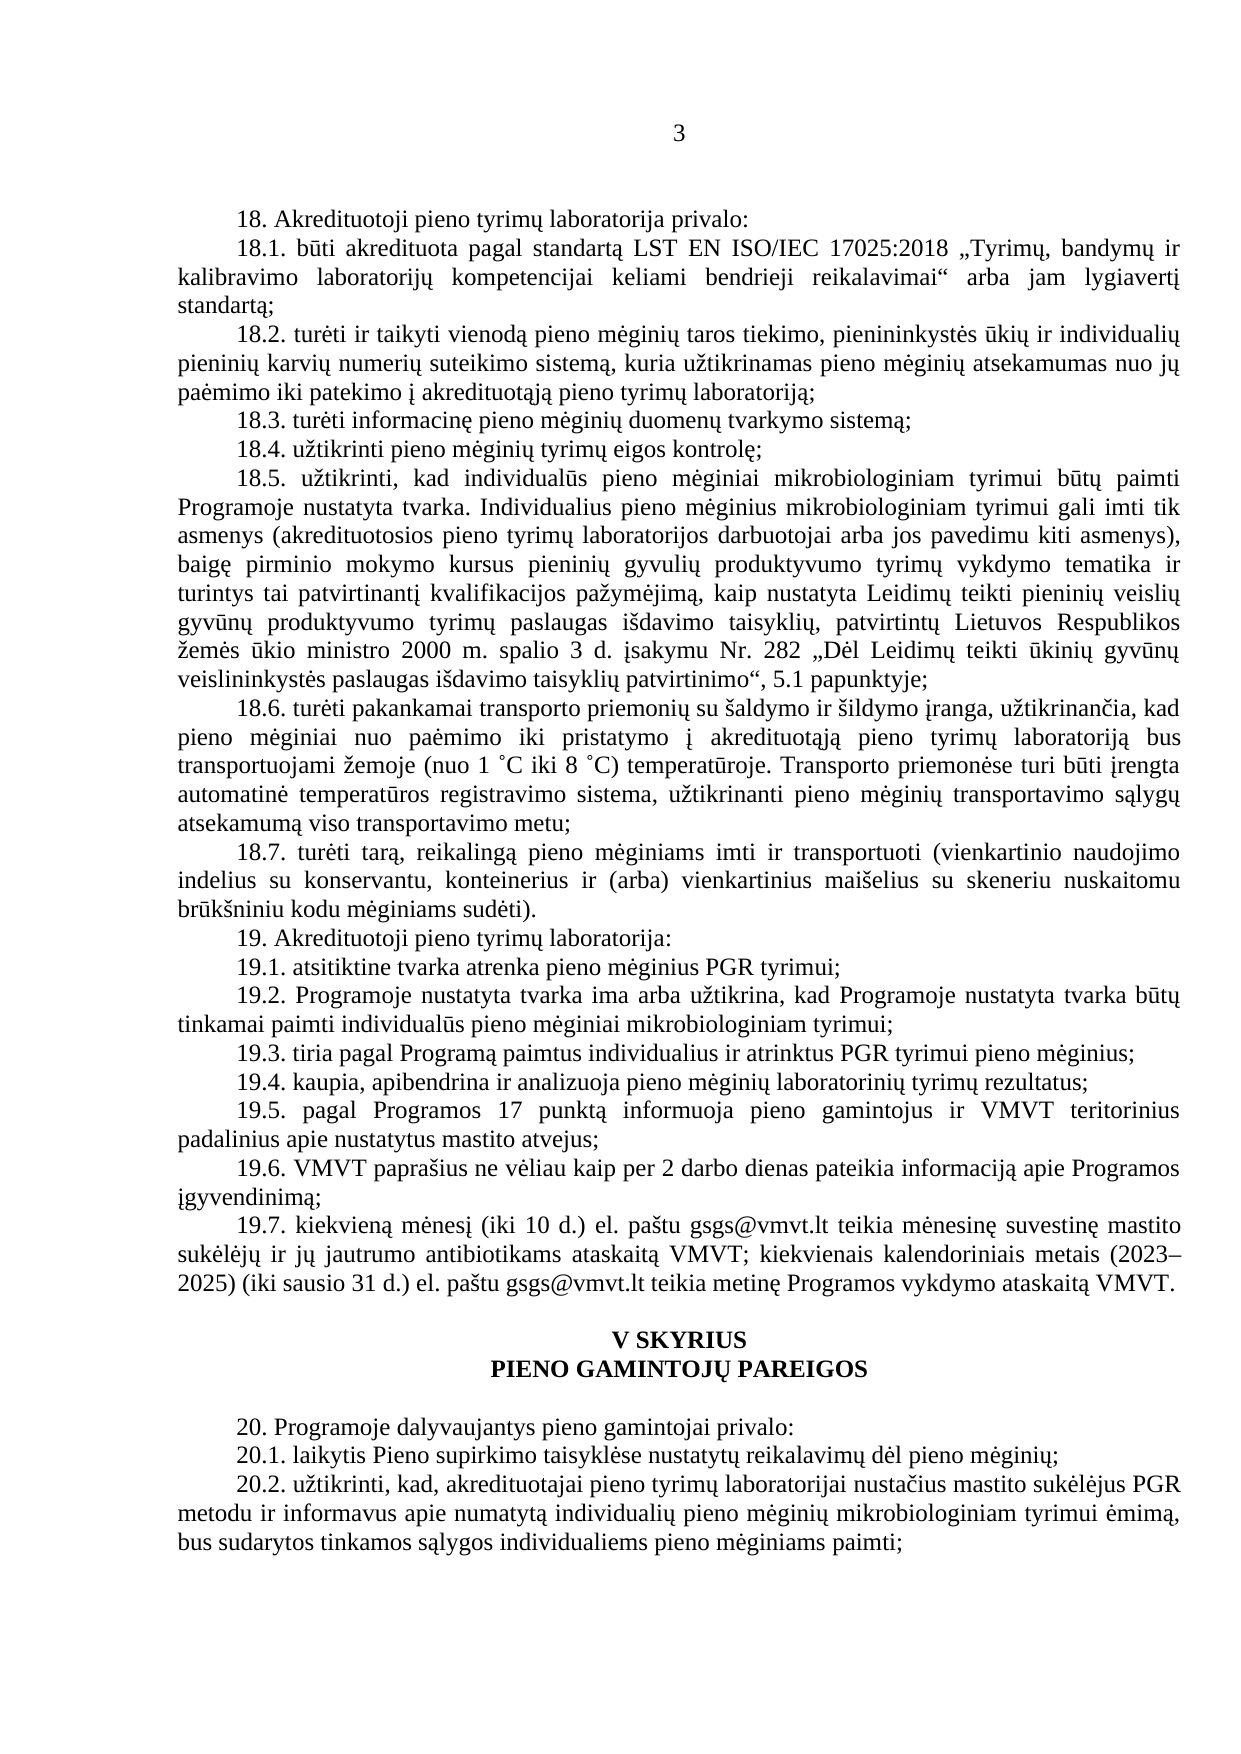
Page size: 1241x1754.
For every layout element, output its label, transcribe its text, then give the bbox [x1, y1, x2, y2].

text 18.3. turėti informacinę pieno mėginių duomenų tvarkymo sistemą; [177, 406, 1181, 434]
text 18.4. užtikrinti pieno mėginių tyrimų eigos kontrolę; [177, 434, 1181, 463]
text 19.6. VMVT paprašius ne vėliau kaip per 2 darbo dienas pateikia informaciją apie Programos įgyvendinimą; [177, 1153, 1181, 1211]
text 19.4. kaupia, apibendrina ir analizuoja pieno mėginių laboratorinių tyrimų rezultatus; [177, 1067, 1181, 1096]
text PIENO GAMINTOJŲ PAREIGOS [177, 1354, 1181, 1383]
text 20.2. užtikrinti, kad, akredituotajai pieno tyrimų laboratorijai nustačius mastito sukėlėjus PGR metodu ir informavus apie numatytą individualių pieno mėginių mikrobiologiniam tyrimui ėmimą, bus sudarytos tinkamos sąlygos individualiems pieno mėginiams paimti; [177, 1469, 1181, 1556]
text 19.1. atsitiktine tvarka atrenka pieno mėginius PGR tyrimui; [177, 952, 1181, 981]
text 19.3. tiria pagal Programą paimtus individualius ir atrinktus PGR tyrimui pieno mėginius; [177, 1038, 1181, 1067]
text 18.2. turėti ir taikyti vienodą pieno mėginių taros tiekimo, pienininkystės ūkių ir individualių pieninių karvių numerių suteikimo sistemą, kuria užtikrinamas pieno mėginių atsekamumas nuo jų paėmimo iki patekimo į akredituotąją pieno tyrimų laboratoriją; [177, 319, 1181, 406]
text 18.5. užtikrinti, kad individualūs pieno mėginiai mikrobiologiniam tyrimui būtų paimti Programoje nustatyta tvarka. Individualius pieno mėginius mikrobiologiniam tyrimui gali imti tik asmenys (akredituotosios pieno tyrimų laboratorijos darbuotojai arba jos pavedimu kiti asmenys), baigę pirminio mokymo kursus pieninių gyvulių produktyvumo tyrimų vykdymo tematika ir turintys tai patvirtinantį kvalifikacijos pažymėjimą, kaip nustatyta Leidimų teikti pieninių veislių gyvūnų produktyvumo tyrimų paslaugas išdavimo taisyklių, patvirtintų Lietuvos Respublikos žemės ūkio ministro 2000 m. spalio 3 d. įsakymu Nr. 282 „Dėl Leidimų teikti ūkinių gyvūnų veislininkystės paslaugas išdavimo taisyklių patvirtinimo“, 5.1 papunktyje; [177, 463, 1181, 693]
text 19.7. kiekvieną mėnesį (iki 10 d.) el. paštu gsgs@vmvt.lt teikia mėnesinę suvestinę mastito sukėlėjų ir jų jautrumo antibiotikams ataskaitą VMVT; kiekvienais kalendoriniais metais (2023–2025) (iki sausio 31 d.) el. paštu gsgs@vmvt.lt teikia metinę Programos vykdymo ataskaitą VMVT. [177, 1211, 1181, 1297]
text 18.1. būti akredituota pagal standartą LST EN ISO/IEC 17025:2018 „Tyrimų, bandymų ir kalibravimo laboratorijų kompetencijai keliami bendrieji reikalavimai“ arba jam lygiavertį standartą; [177, 233, 1181, 319]
text 20.1. laikytis Pieno supirkimo taisyklėse nustatytų reikalavimų dėl pieno mėginių; [177, 1441, 1181, 1469]
text 19.5. pagal Programos 17 punktą informuoja pieno gamintojus ir VMVT teritorinius padalinius apie nustatytus mastito atvejus; [177, 1096, 1181, 1153]
text 18. Akredituotoji pieno tyrimų laboratorija privalo: [177, 204, 1181, 233]
text 19.2. Programoje nustatyta tvarka ima arba užtikrina, kad Programoje nustatyta tvarka būtų tinkamai paimti individualūs pieno mėginiai mikrobiologiniam tyrimui; [177, 981, 1181, 1038]
text V SKYRIUS [177, 1326, 1181, 1354]
text 20. Programoje dalyvaujantys pieno gamintojai privalo: [177, 1412, 1181, 1441]
text 18.7. turėti tarą, reikalingą pieno mėginiams imti ir transportuoti (vienkartinio naudojimo indelius su konservantu, konteinerius ir (arba) vienkartinius maišelius su skeneriu nuskaitomu brūkšniniu kodu mėginiams sudėti). [177, 837, 1181, 923]
text 18.6. turėti pakankamai transporto priemonių su šaldymo ir šildymo įranga, užtikrinančia, kad pieno mėginiai nuo paėmimo iki pristatymo į akredituotąją pieno tyrimų laboratoriją bus transportuojami žemoje (nuo 1 ˚C iki 8 ˚C) temperatūroje. Transporto priemonėse turi būti įrengta automatinė temperatūros registravimo sistema, užtikrinanti pieno mėginių transportavimo sąlygų atsekamumą viso transportavimo metu; [177, 693, 1181, 837]
text 19. Akredituotoji pieno tyrimų laboratorija: [177, 923, 1181, 952]
